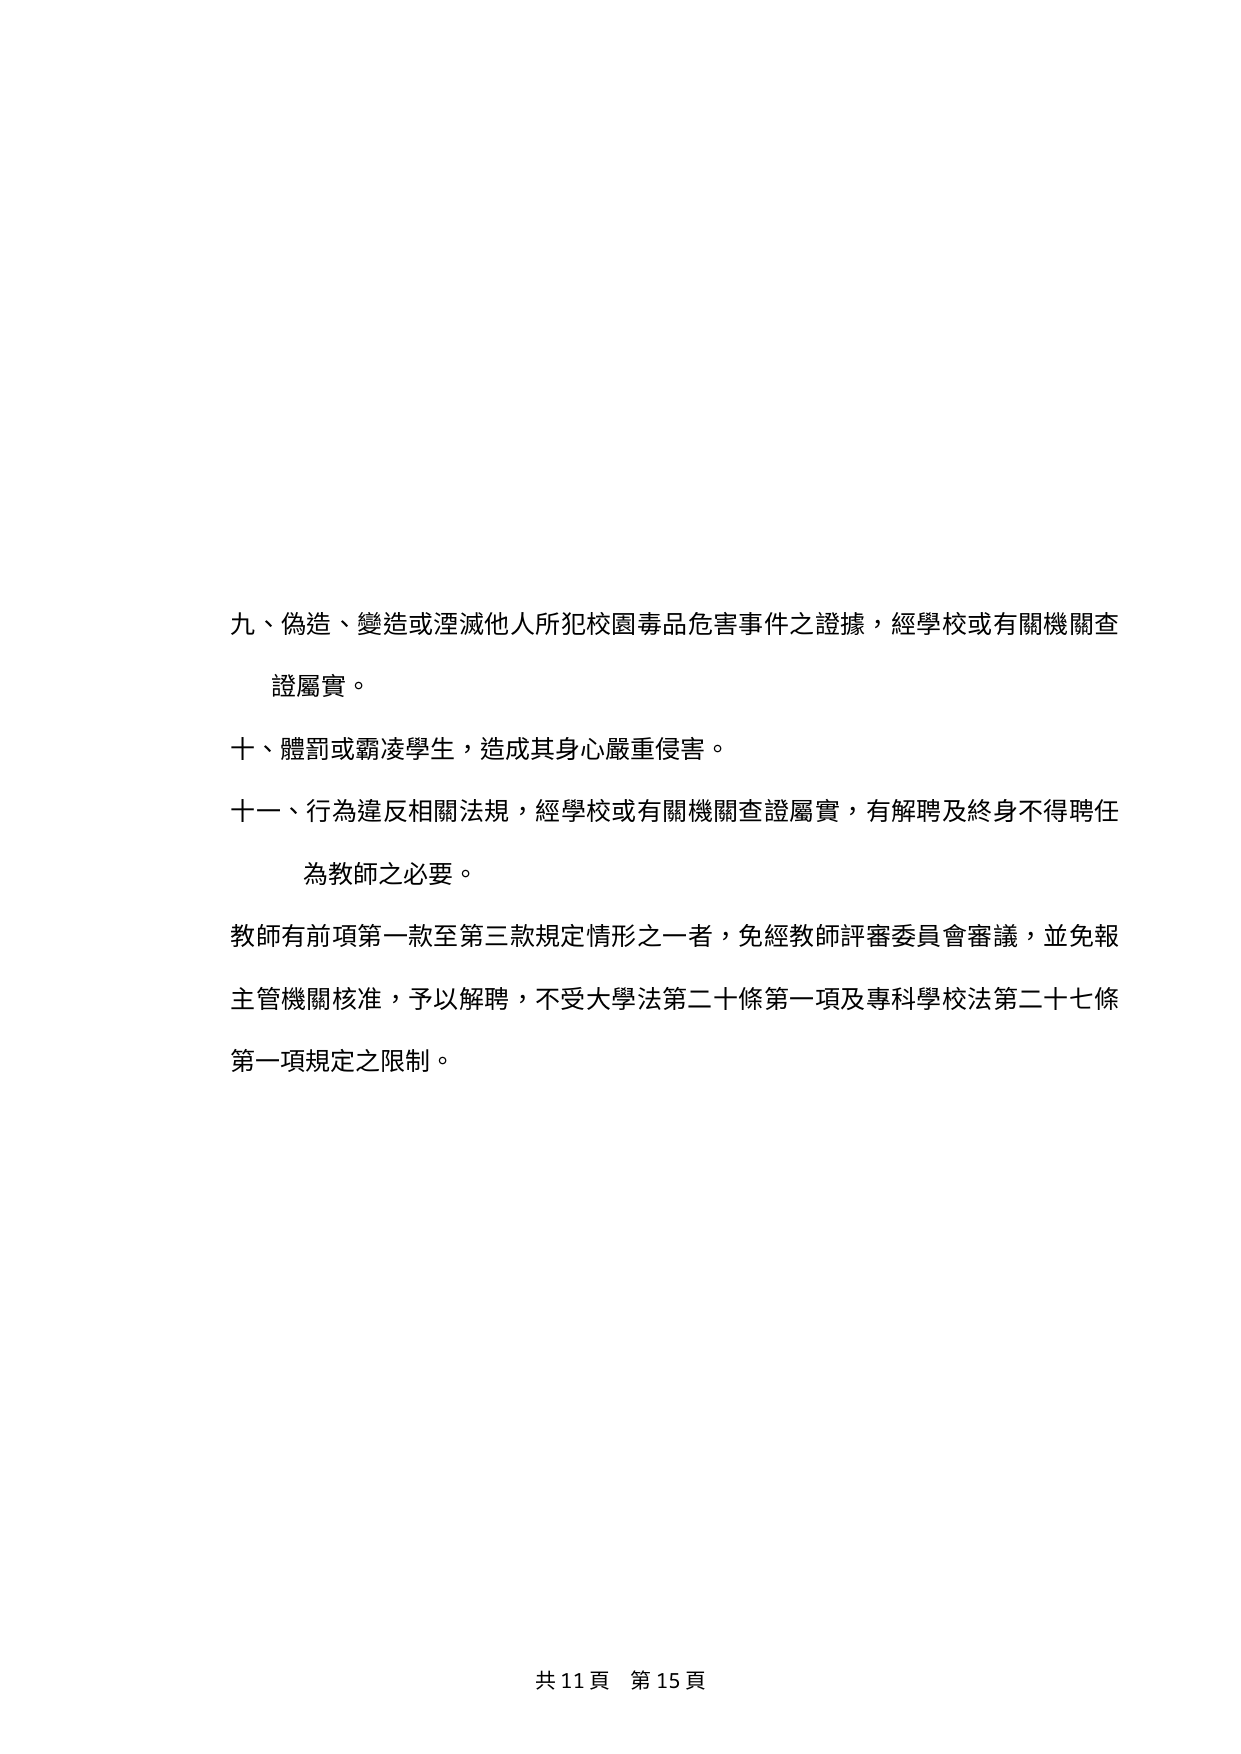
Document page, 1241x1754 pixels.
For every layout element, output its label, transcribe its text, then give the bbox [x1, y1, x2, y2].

text 九、偽造、變造或湮滅他人所犯校園毒品危害事件之證據，經學校或有關機關查證屬實。 [230, 581, 1122, 706]
text 十一、行為違反相關法規，經學校或有關機關查證屬實，有解聘及終身不得聘任為教師之必要。 [230, 768, 1122, 893]
text 十、體罰或霸凌學生，造成其身心嚴重侵害。 [230, 706, 1122, 768]
text 教師有前項第一款至第三款規定情形之一者，免經教師評審委員會審議，並免報主管機關核准，予以解聘，不受大學法第二十條第一項及專科學校法第二十七條第一項規定之限制。 [230, 893, 1122, 1081]
